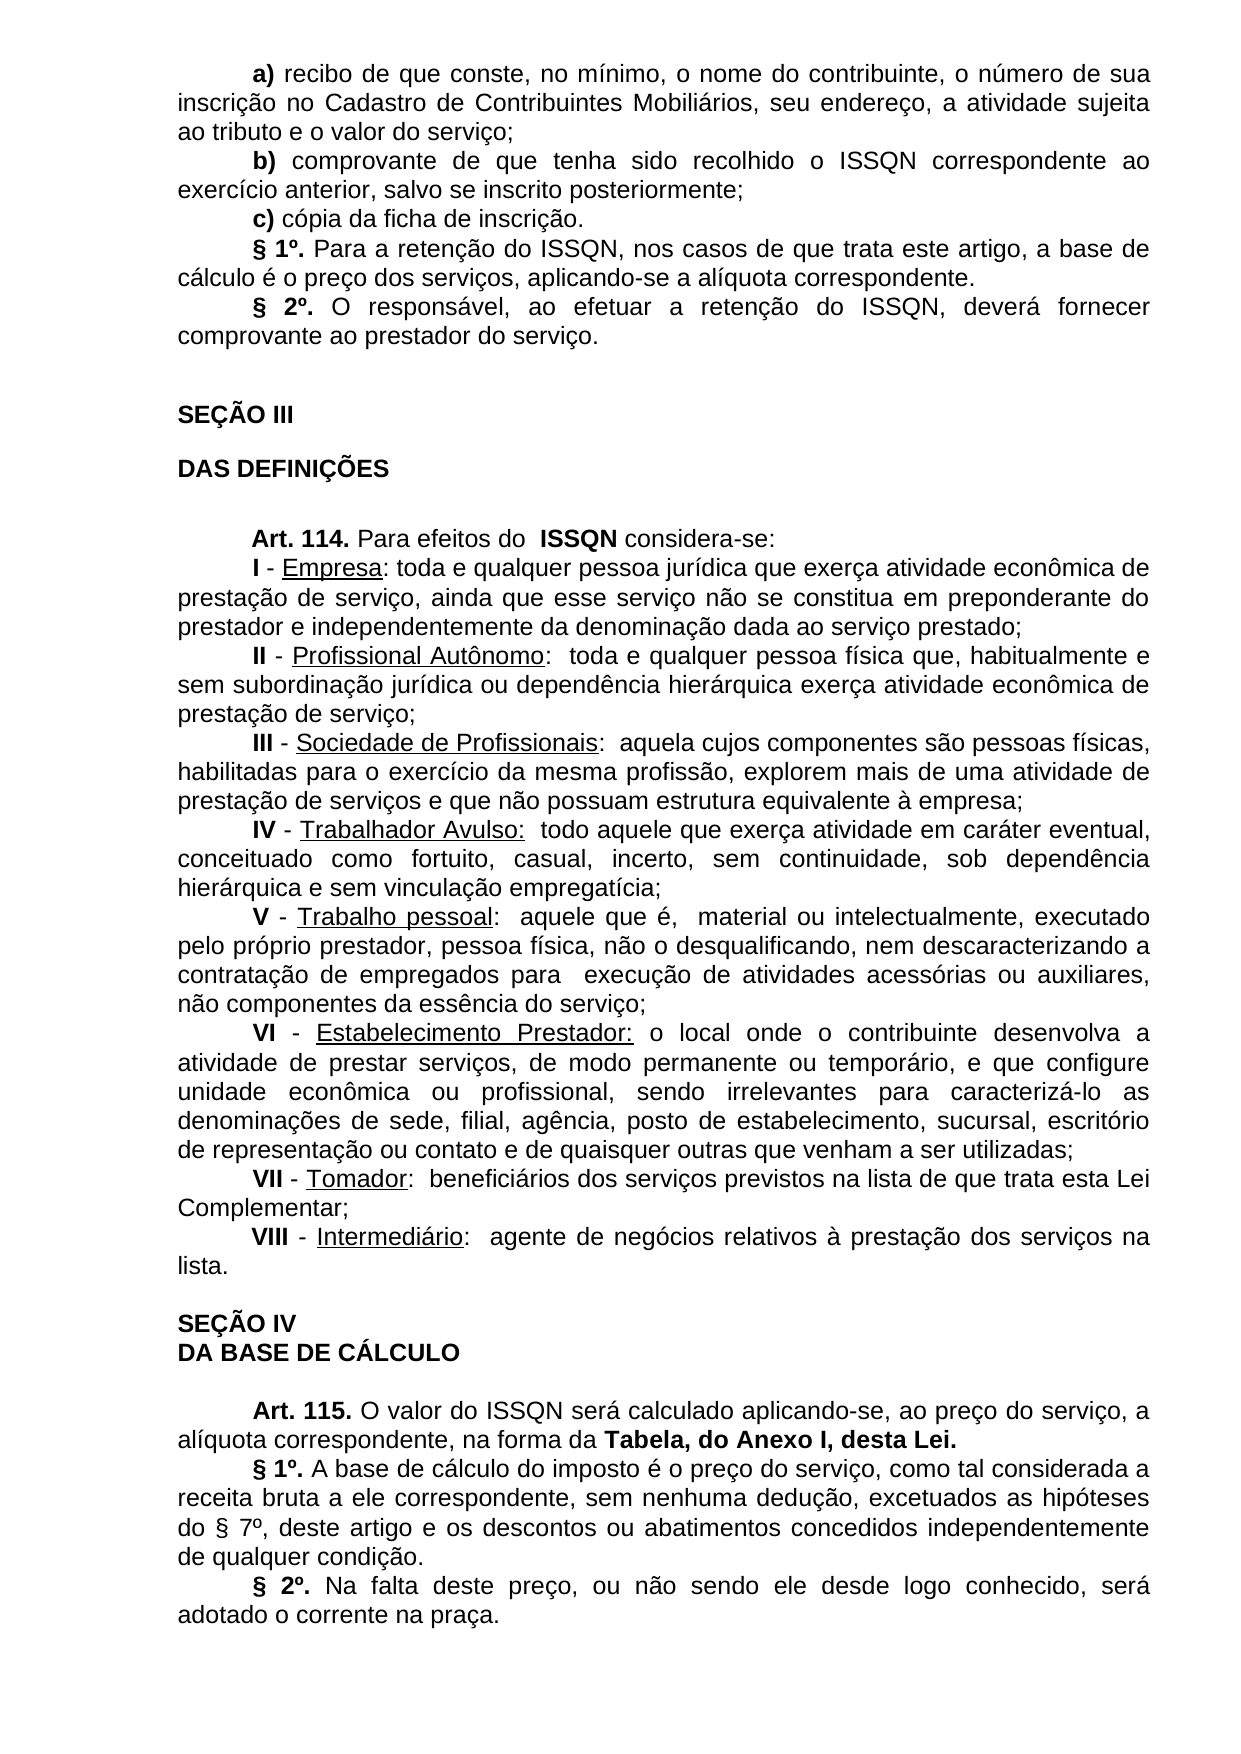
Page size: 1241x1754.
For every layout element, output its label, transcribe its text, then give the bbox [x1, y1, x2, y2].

text § 1º. Para a retenção do ISSQN, nos casos de que trata este artigo, a base de cálculo é o preço dos serviços, aplicando-se a alíquota correspondente. [177, 233, 1152, 292]
text I - Empresa: toda e qualquer pessoa jurídica que exerça atividade econômica de prestação de serviço, ainda que esse serviço não se constitua em preponderante do prestador e independentemente da denominação dada ao serviço prestado; [177, 553, 1152, 641]
text b) comprovante de que tenha sido recolhido o ISSQN correspondente ao exercício anterior, salvo se inscrito posteriormente; [177, 146, 1152, 204]
text V - Trabalho pessoal: aquele que é, material ou intelectualmente, executado pelo próprio prestador, pessoa física, não o desqualificando, nem descaracterizando a contratação de empregados para execução de atividades acessórias ou auxiliares, não componentes da essência do serviço; [177, 902, 1152, 1018]
text § 2º. Na falta deste preço, ou não sendo ele desde logo conhecido, será adotado o corrente na praça. [177, 1571, 1152, 1629]
text § 2º. O responsável, ao efetuar a retenção do ISSQN, deverá fornecer comprovante ao prestador do serviço. [177, 292, 1152, 350]
text a) recibo de que conste, no mínimo, o nome do contribuinte, o número de sua inscrição no Cadastro de Contribuintes Mobiliários, seu endereço, a atividade sujeita ao tributo e o valor do serviço; [177, 59, 1152, 146]
text VIII - Intermediário: agente de negócios relativos à prestação dos serviços na lista. [177, 1222, 1152, 1280]
text II - Profissional Autônomo: toda e qualquer pessoa física que, habitualmente e sem subordinação jurídica ou dependência hierárquica exerça atividade econômica de prestação de serviço; [177, 641, 1152, 728]
subtitle SEÇÃO III [177, 399, 1152, 429]
text Da Base de Cálculo [177, 1338, 1152, 1367]
text IV - Trabalhador Avulso: todo aquele que exerça atividade em caráter eventual, conceituado como fortuito, casual, incerto, sem continuidade, sob dependência hierárquica e sem vinculação empregatícia; [177, 815, 1152, 902]
text VI - Estabelecimento Prestador: o local onde o contribuinte desenvolva a atividade de prestar serviços, de modo permanente ou temporário, e que configure unidade econômica ou profissional, sendo irrelevantes para caracterizá-lo as denominações de sede, filial, agência, posto de estabelecimento, sucursal, escritório de representação ou contato e de quaisquer outras que venham a ser utilizadas; [177, 1018, 1152, 1164]
text c) cópia da ficha de inscrição. [177, 204, 1152, 233]
text VII - Tomador: beneficiários dos serviços previstos na lista de que trata esta Lei Complementar; [177, 1164, 1152, 1222]
subtitle DAS DEFINIÇÕES [177, 454, 1152, 483]
text Seção IV [177, 1309, 1152, 1338]
text Art. 114. Para efeitos do ISSQN considera-se: [177, 524, 1152, 553]
text § 1º. A base de cálculo do imposto é o preço do serviço, como tal considerada a receita bruta a ele correspondente, sem nenhuma dedução, excetuados as hipóteses do § 7º, deste artigo e os descontos ou abatimentos concedidos independentemente de qualquer condição. [177, 1454, 1152, 1571]
text Art. 115. O valor do ISSQN será calculado aplicando-se, ao preço do serviço, a alíquota correspondente, na forma da Tabela, do Anexo I, desta Lei. [177, 1396, 1152, 1454]
text III - Sociedade de Profissionais: aquela cujos componentes são pessoas físicas, habilitadas para o exercício da mesma profissão, explorem mais de uma atividade de prestação de serviços e que não possuam estrutura equivalente à empresa; [177, 728, 1152, 815]
